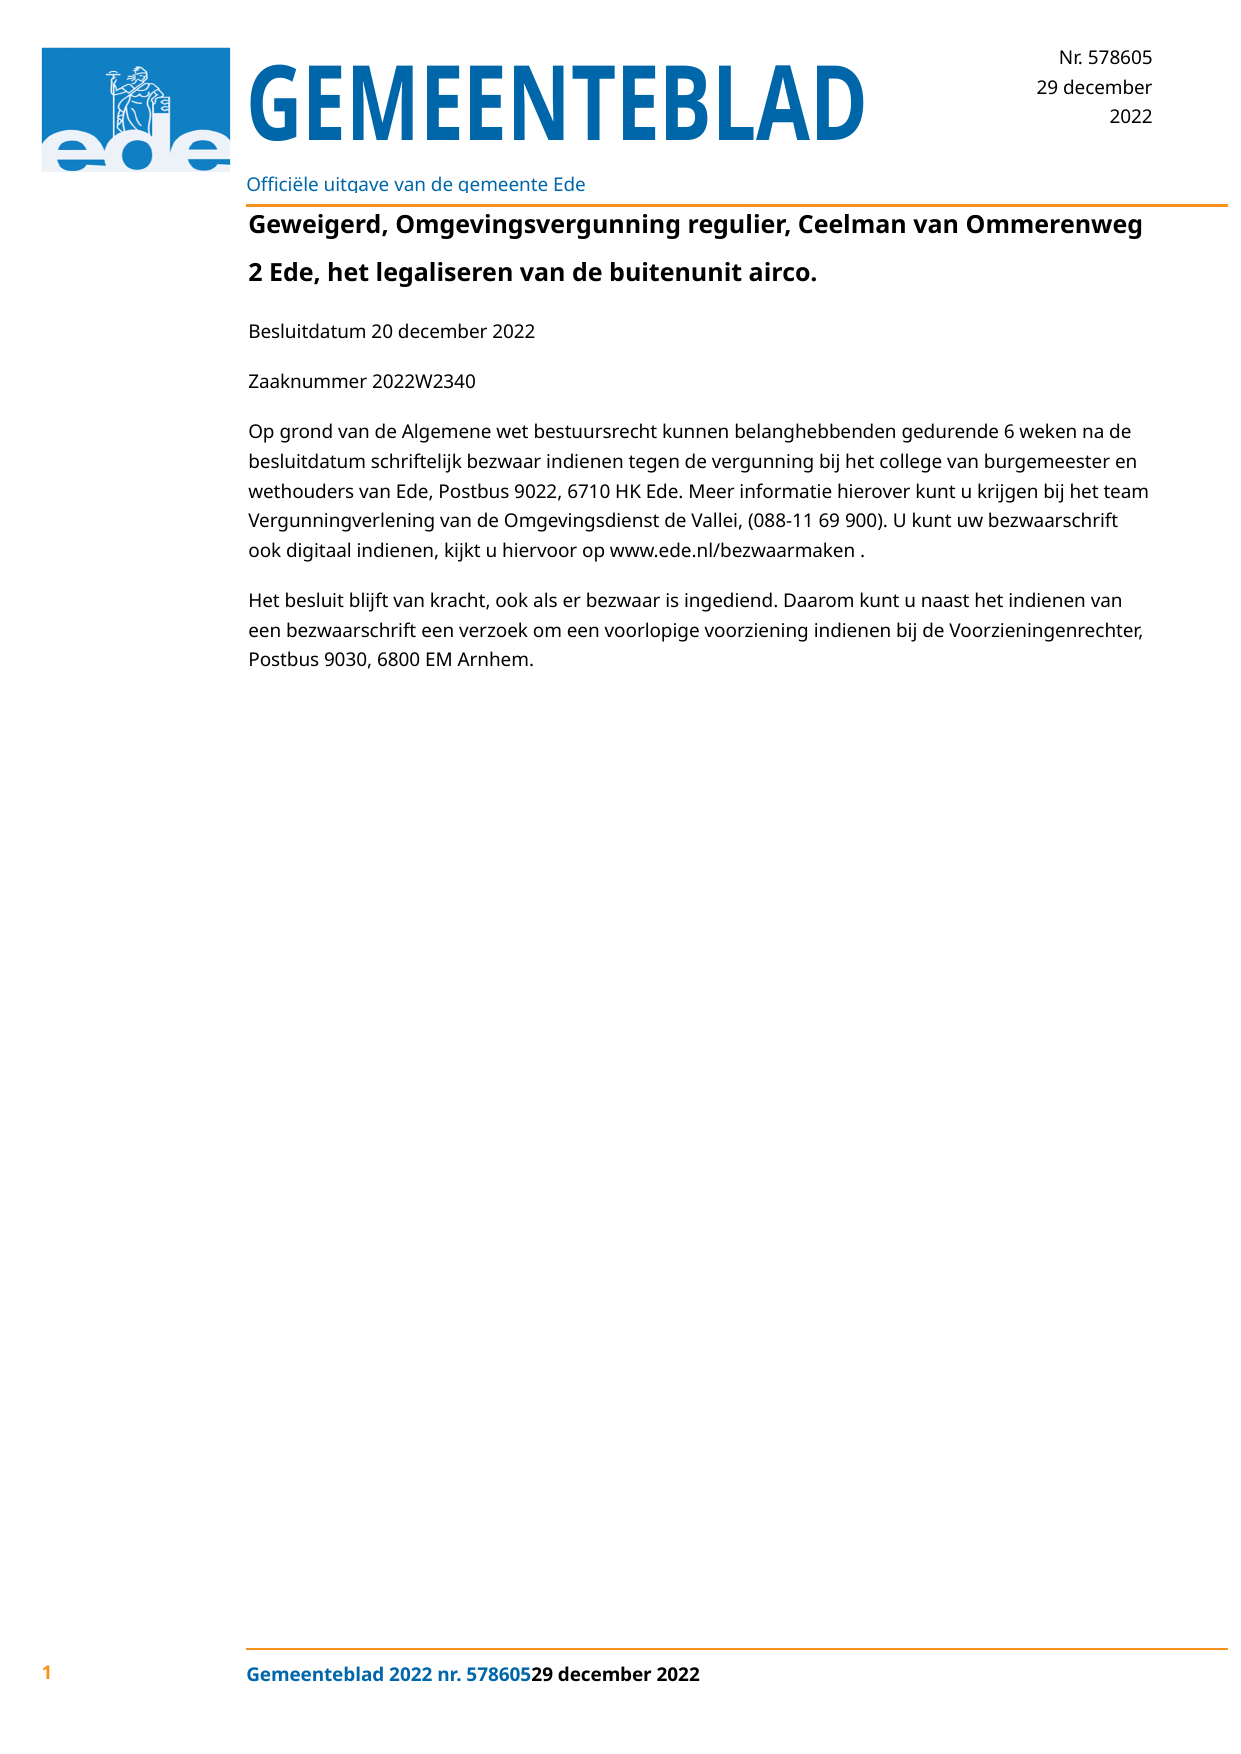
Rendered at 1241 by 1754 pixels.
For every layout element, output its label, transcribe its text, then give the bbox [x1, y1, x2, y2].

picture [41, 47, 231, 172]
text Op grond van de Algemene wet bestuursrecht kunnen belanghebbenden gedurende 6 weken na de besluitdatum schriftelijk bezwaar indienen tegen de vergunning bij het college van burgemeester en wethouders van Ede, Postbus 9022, 6710 HK Ede. Meer informatie hierover kunt u krijgen bij het team Vergunningverlening van de Omgevingsdienst de Vallei, (088-11 69 900). U kunt uw bezwaarschrift ook digitaal indienen, kijkt u hiervoor op www.ede.nl/bezwaarmaken . [248, 419, 1152, 563]
text Geweigerd, Omgevingsvergunning regulier, Ceelman van Ommerenweg 2 Ede, het legaliseren van de buitenunit airco. [248, 207, 1152, 288]
text Het besluit blijft van kracht, ook als er bezwaar is ingediend. Daarom kunt u naast het indienen van een bezwaarschrift een verzoek om een voorlopige voorziening indienen bij de Voorzieningenrechter, Postbus 9030, 6800 EM Arnhem. [248, 587, 1152, 672]
text Besluitdatum 20 december 2022 [248, 318, 1152, 344]
text Zaaknummer 2022W2340 [248, 368, 1152, 394]
